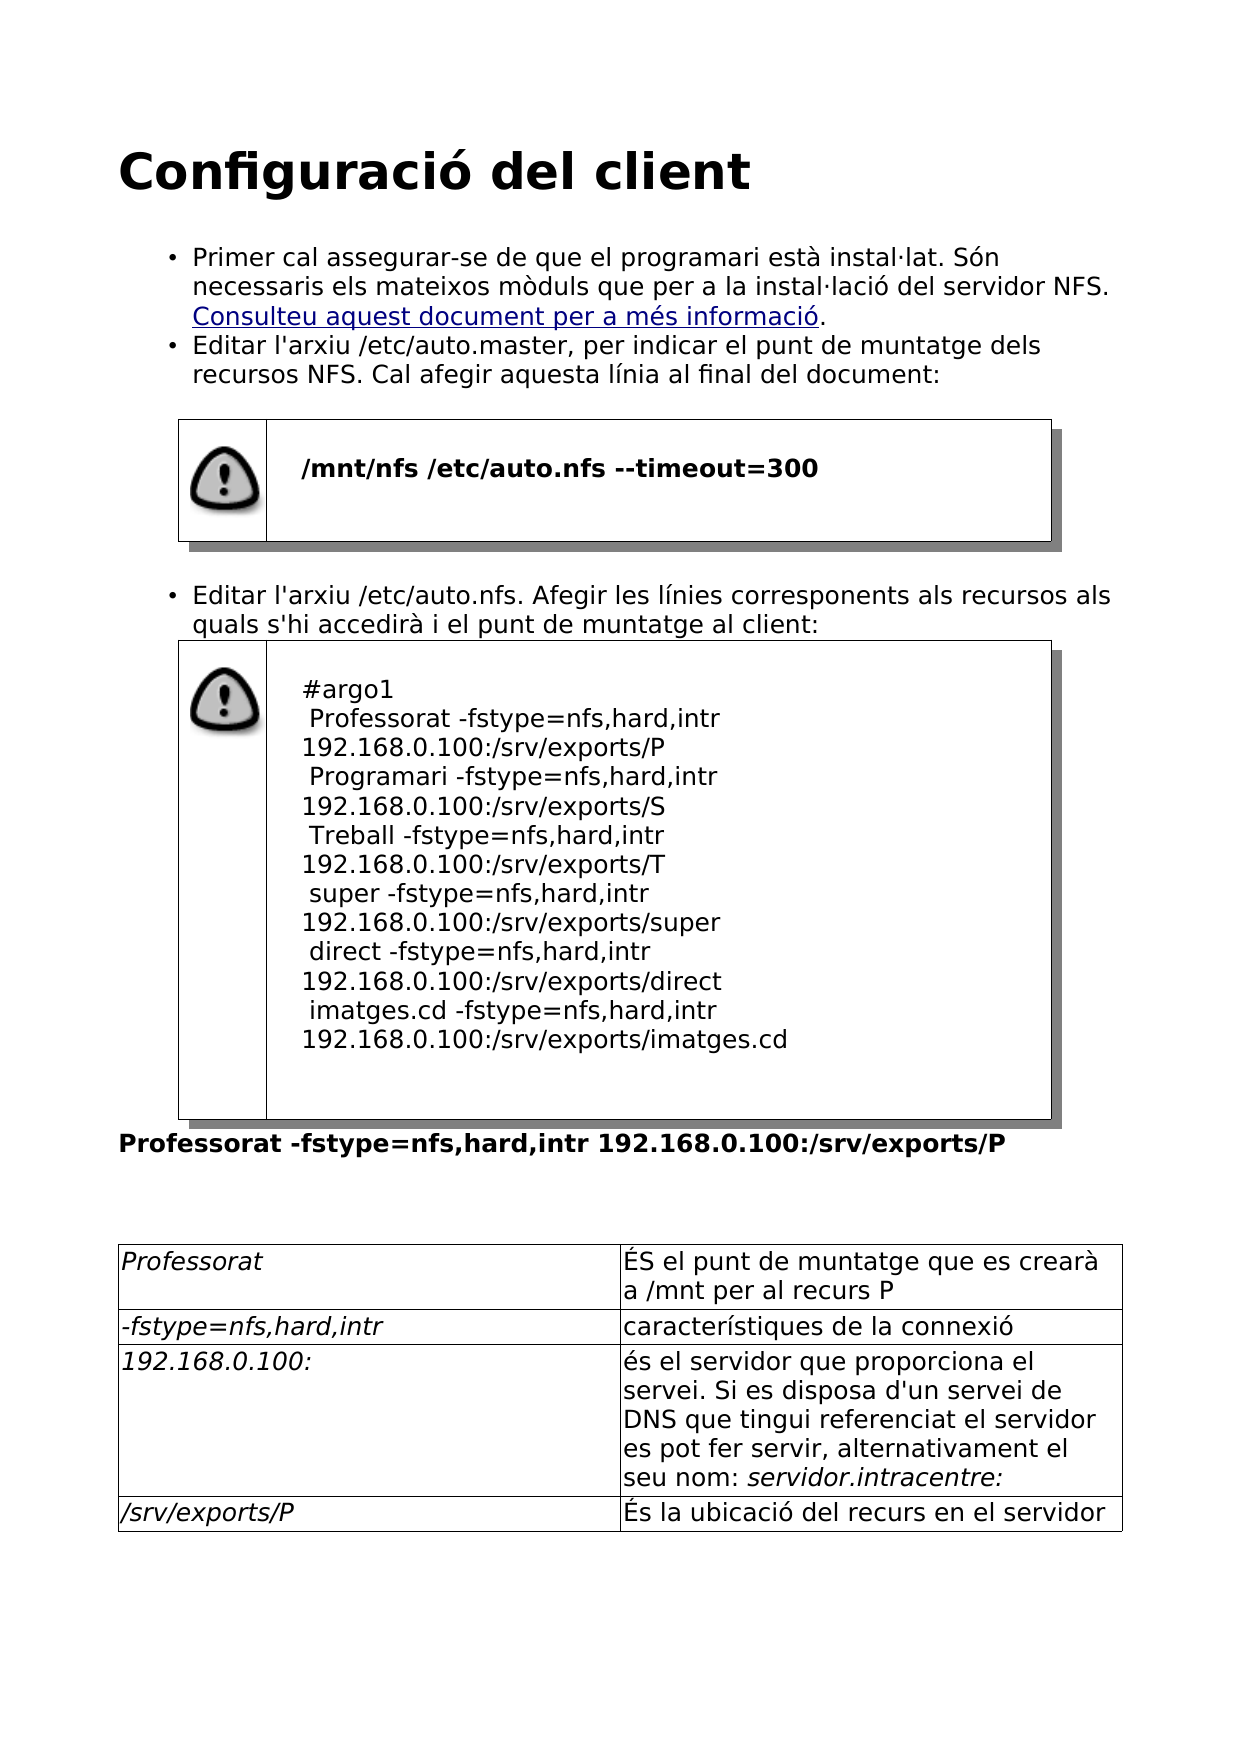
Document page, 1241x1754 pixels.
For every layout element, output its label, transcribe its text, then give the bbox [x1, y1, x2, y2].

subtitle Configuració del client [118, 143, 1122, 201]
table_header /mnt/nfs /etc/auto.nfs --timeout=300 [267, 420, 1051, 541]
table_header #argo1 Professorat -fstype=nfs,hard,intr 192.168.0.100:/srv/exports/P Programari -fstype=nfs,hard,intr 192.168.0.100:/srv/exports/S Treball -fstype=nfs,hard,intr 192.168.0.100:/srv/exports/T super -fstype=nfs,hard,intr 192.168.0.100:/srv/exports/super direct -fstype=nfs,hard,intr 192.168.0.100:/srv/exports/direct imatges.cd -fstype=nfs,hard,intr 192.168.0.100:/srv/exports/imatges.cd [267, 641, 1051, 1119]
table_cell /srv/exports/P [119, 1497, 620, 1531]
table_cell És la ubicació del recurs en el servidor [621, 1497, 1122, 1531]
table_cell característiques de la connexió [621, 1310, 1122, 1344]
table_header [179, 641, 266, 1119]
table_header ÉS el punt de muntatge que es crearà a /mnt per al recurs P [621, 1245, 1122, 1309]
list Editar l'arxiu /etc/auto.master, per indicar el punt de muntatge dels recursos NFS. Cal afegir aquesta línia al final del document: [177, 331, 1122, 389]
table_header Professorat [119, 1245, 620, 1309]
table_header [179, 420, 266, 541]
table_cell 192.168.0.100: [119, 1345, 620, 1496]
table_cell -fstype=nfs,hard,intr [119, 1310, 620, 1344]
picture [190, 442, 266, 518]
list Primer cal assegurar-se de que el programari està instal·lat. Són necessaris els mateixos mòduls que per a la instal·lació del servidor NFS. Consulteu aquest document per a més informació. [177, 243, 1122, 331]
list Editar l'arxiu /etc/auto.nfs. Afegir les línies corresponents als recursos als quals s'hi accedirà i el punt de muntatge al client: [177, 581, 1122, 639]
picture [190, 663, 266, 739]
text Professorat -fstype=nfs,hard,intr 192.168.0.100:/srv/exports/P [118, 1129, 1122, 1217]
table_cell és el servidor que proporciona el servei. Si es disposa d'un servei de DNS que tingui referenciat el servidor es pot fer servir, alternativament el seu nom: servidor.intracentre: [621, 1345, 1122, 1496]
